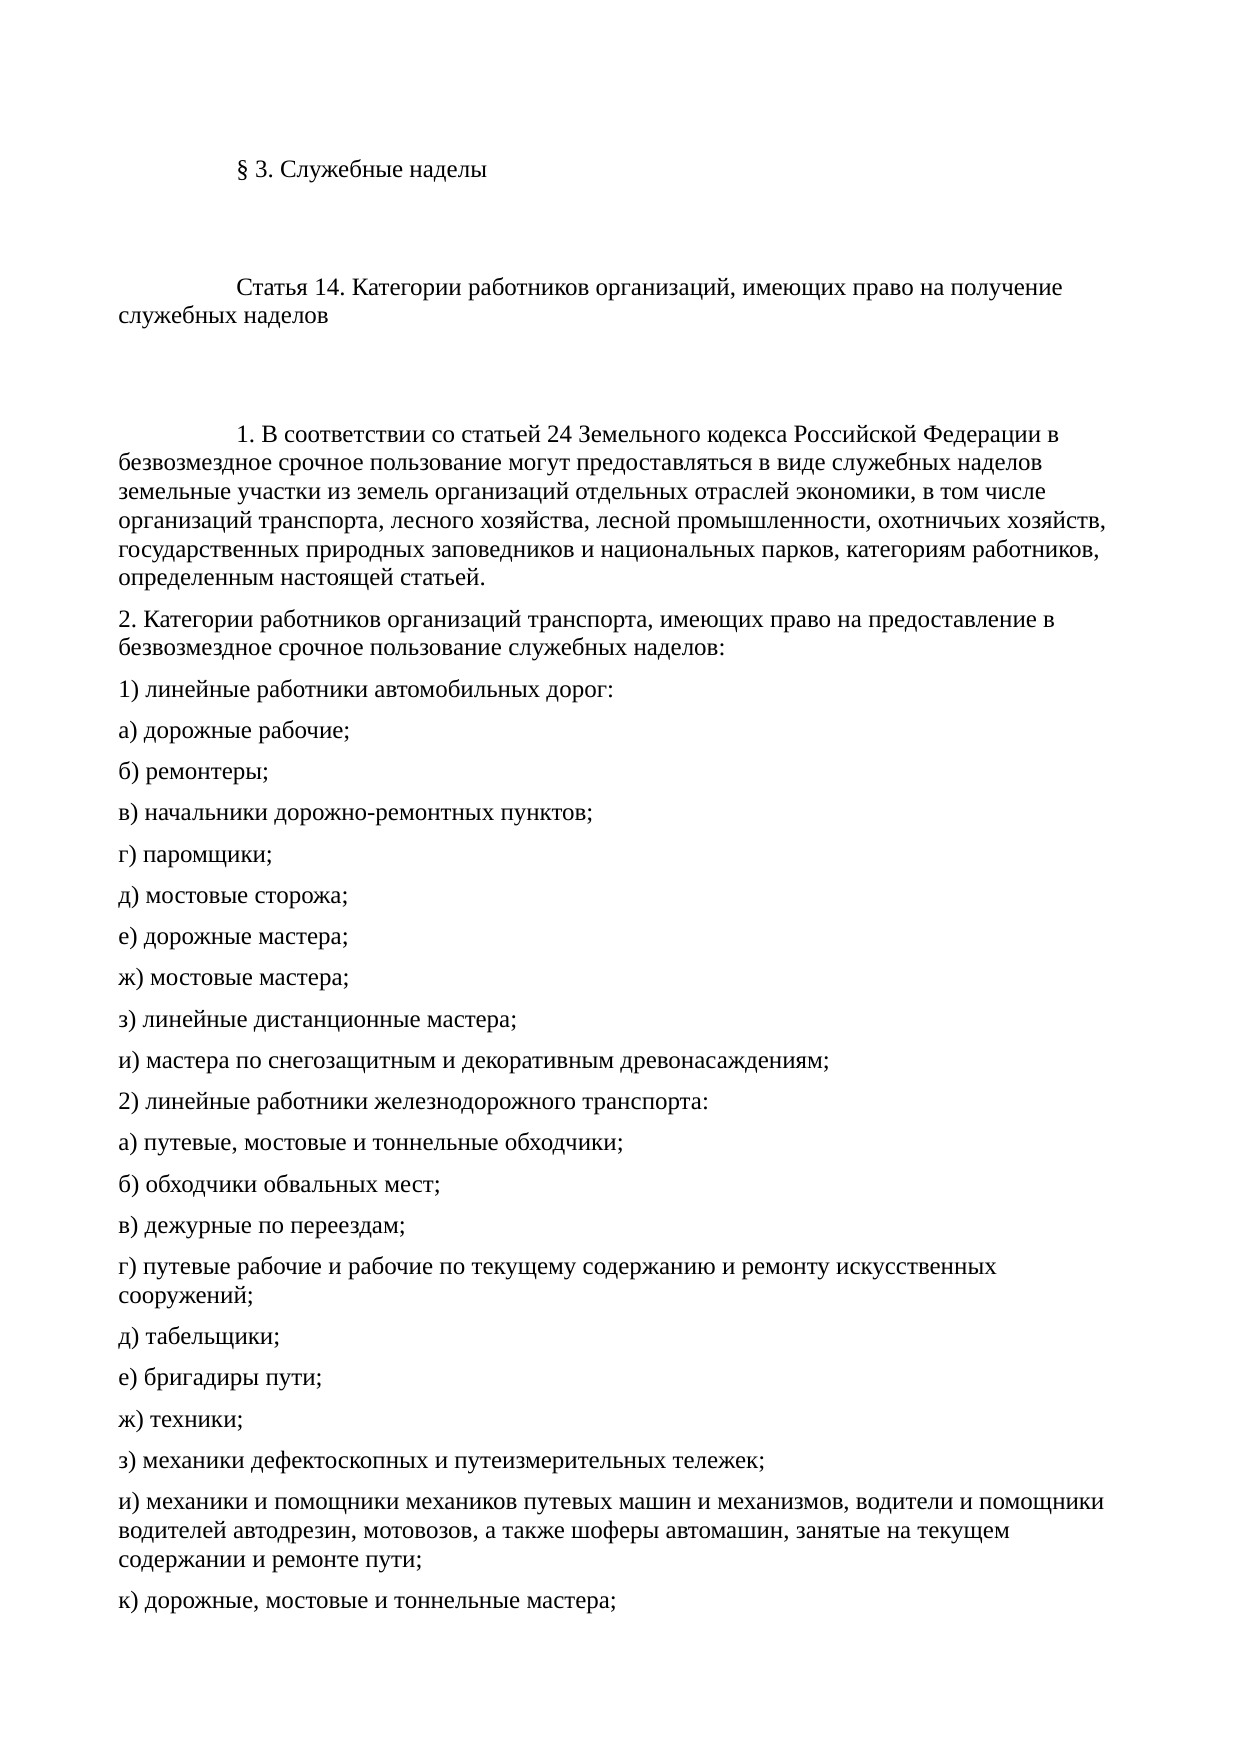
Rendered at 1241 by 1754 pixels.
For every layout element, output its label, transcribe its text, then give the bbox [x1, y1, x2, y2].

text ж) мостовые мастера; [118, 962, 1122, 991]
text е) дорожные мастера; [118, 921, 1122, 950]
text з) линейные дистанционные мастера; [118, 1004, 1122, 1032]
text г) путевые рабочие и рабочие по текущему содержанию и ремонту искусственных сооружений; [118, 1251, 1122, 1309]
text § 3. Служебные наделы [118, 118, 1122, 182]
text в) начальники дорожно-ремонтных пунктов; [118, 797, 1122, 826]
text 2) линейные работники железнодорожного транспорта: [118, 1086, 1122, 1115]
text е) бригадиры пути; [118, 1362, 1122, 1391]
text и) мастера по снегозащитным и декоративным древонасаждениям; [118, 1045, 1122, 1074]
text Статья 14. Категории работников организаций, имеющих право на получение служебных наделов [118, 236, 1122, 329]
text б) обходчики обвальных мест; [118, 1169, 1122, 1197]
text б) ремонтеры; [118, 756, 1122, 785]
text ж) техники; [118, 1404, 1122, 1432]
text а) дорожные рабочие; [118, 715, 1122, 744]
text в) дежурные по переездам; [118, 1210, 1122, 1239]
text 1. В соответствии со статьей 24 Земельного кодекса Российской Федерации в безвозмездное срочное пользование могут предоставляться в виде служебных наделов земельные участки из земель организаций отдельных отраслей экономики, в том числе организаций транспорта, лесного хозяйства, лесной промышленности, охотничьих хозяйств, государственных природных заповедников и национальных парков, категориям работников, определенным настоящей статьей. [118, 383, 1122, 591]
text и) механики и помощники механиков путевых машин и механизмов, водители и помощники водителей автодрезин, мотовозов, а также шоферы автомашин, занятые на текущем содержании и ремонте пути; [118, 1486, 1122, 1572]
text д) мостовые сторожа; [118, 880, 1122, 909]
text а) путевые, мостовые и тоннельные обходчики; [118, 1127, 1122, 1156]
text д) табельщики; [118, 1321, 1122, 1350]
text 2. Категории работников организаций транспорта, имеющих право на предоставление в безвозмездное срочное пользование служебных наделов: [118, 604, 1122, 661]
text к) дорожные, мостовые и тоннельные мастера; [118, 1585, 1122, 1614]
text 1) линейные работники автомобильных дорог: [118, 674, 1122, 702]
text г) паромщики; [118, 839, 1122, 867]
text з) механики дефектоскопных и путеизмерительных тележек; [118, 1445, 1122, 1474]
